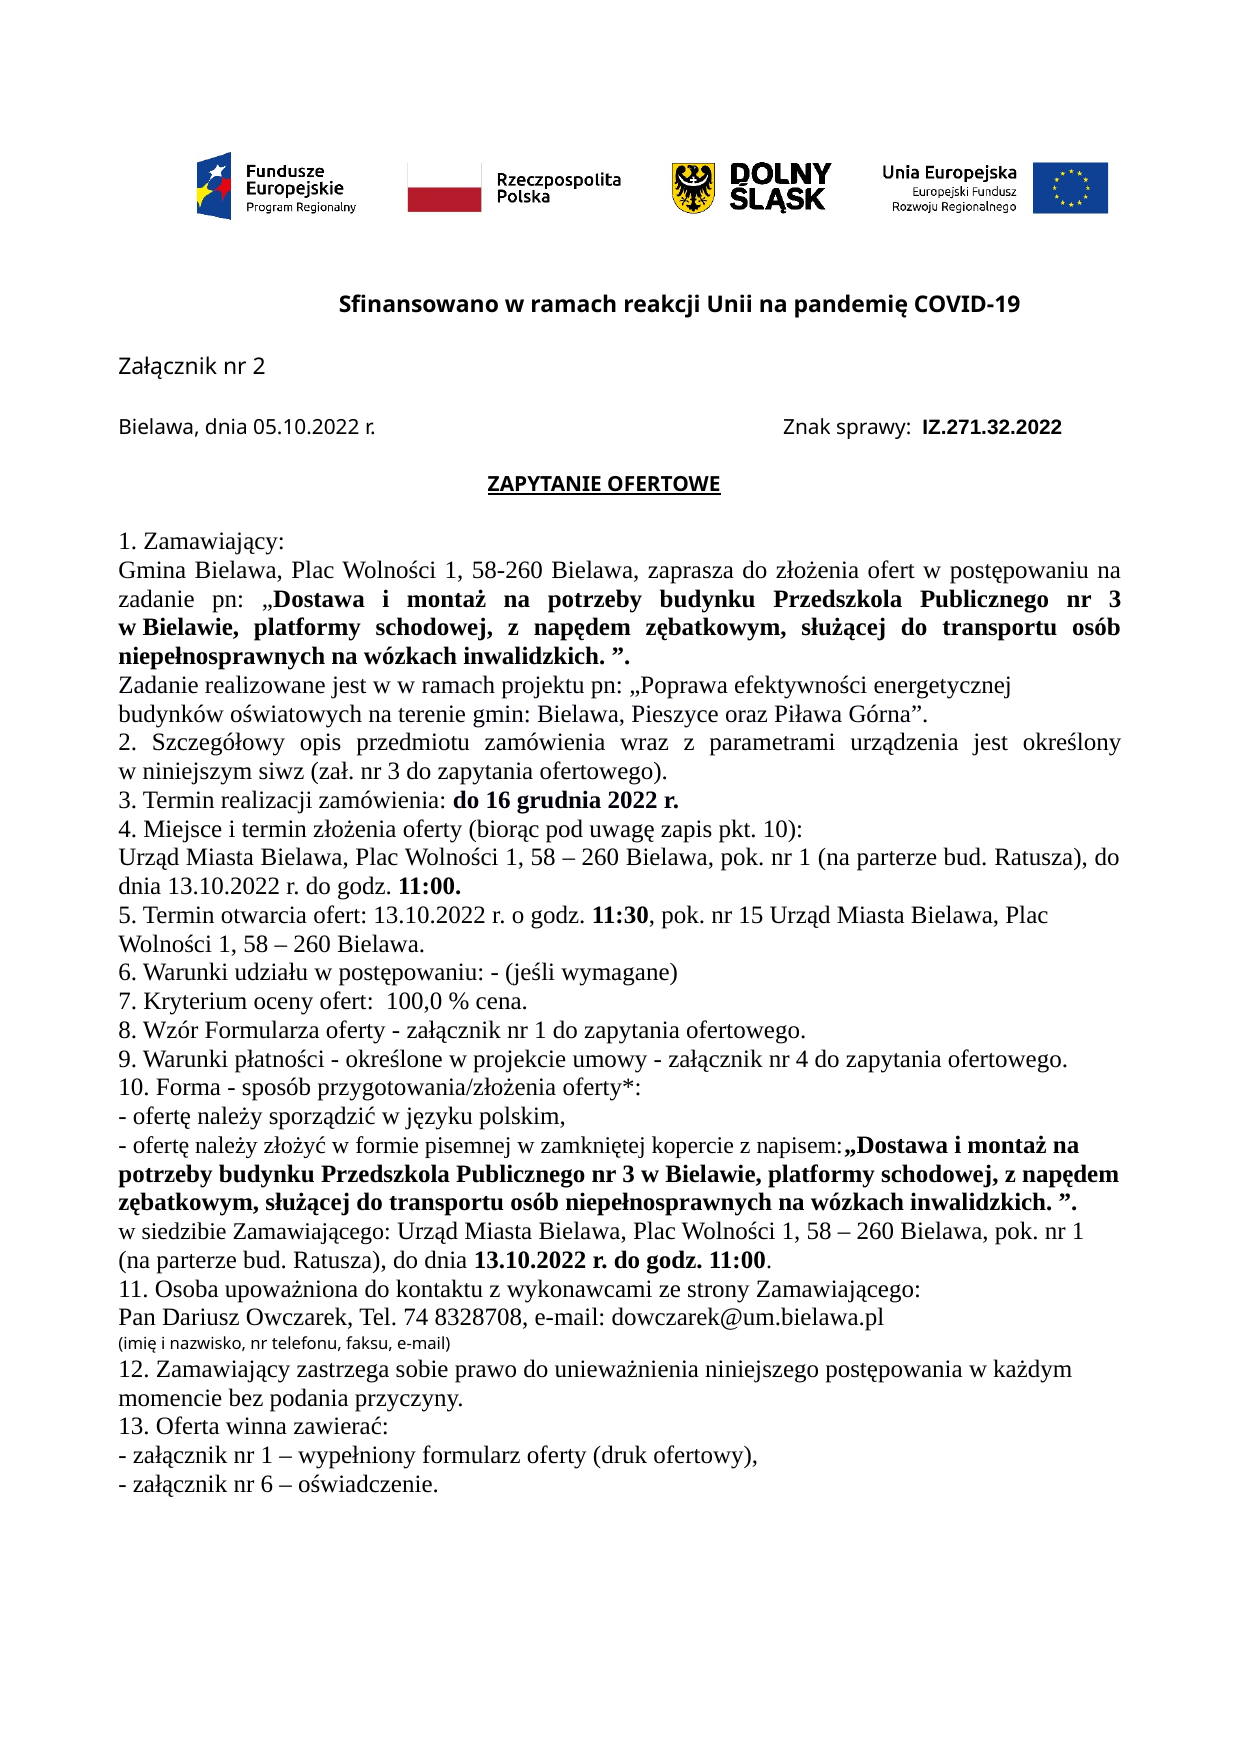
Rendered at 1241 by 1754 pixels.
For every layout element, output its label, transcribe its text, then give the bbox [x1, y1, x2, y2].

text - ofertę należy sporządzić w języku polskim, [118, 1101, 1122, 1130]
text ZAPYTANIE OFERTOWE [118, 469, 1122, 498]
text Bielawa, dnia 05.10.2022 r. Znak sprawy: IZ.271.32.2022 [118, 412, 1122, 441]
text 8. Wzór Formularza oferty - załącznik nr 1 do zapytania ofertowego. [118, 1015, 1122, 1044]
text 5. Termin otwarcia ofert: 13.10.2022 r. o godz. 11:30, pok. nr 15 Urząd Miasta Bielawa, Plac Wolności 1, 58 – 260 Bielawa. [118, 900, 1122, 957]
text Sfinansowano w ramach reakcji Unii na pandemię COVID-19 [118, 287, 1122, 319]
text Załącznik nr 2 [118, 350, 1122, 381]
text (imię i nazwisko, nr telefonu, faksu, e-mail) [118, 1331, 1122, 1354]
text Urząd Miasta Bielawa, Plac Wolności 1, 58 – 260 Bielawa, pok. nr 1 (na parterze bud. Ratusza), do dnia 13.10.2022 r. do godz. 11:00. [118, 842, 1122, 900]
text 12. Zamawiający zastrzega sobie prawo do unieważnienia niniejszego postępowania w każdym momencie bez podania przyczyny. [118, 1354, 1122, 1411]
text Zadanie realizowane jest w w ramach projektu pn: „Poprawa efektywności energetycznej budynków oświatowych na terenie gmin: Bielawa, Pieszyce oraz Piława Górna”. [118, 670, 1122, 727]
text Gmina Bielawa, Plac Wolności 1, 58-260 Bielawa, zaprasza do złożenia ofert w postępowaniu na zadanie pn: „Dostawa i montaż na potrzeby budynku Przedszkola Publicznego nr 3 w Bielawie, platformy schodowej, z napędem zębatkowym, służącej do transportu osób niepełnosprawnych na wózkach inwalidzkich. ”. [118, 555, 1122, 670]
text - załącznik nr 1 – wypełniony formularz oferty (druk ofertowy), [118, 1440, 1122, 1469]
text 11. Osoba upoważniona do kontaktu z wykonawcami ze strony Zamawiającego: [118, 1274, 1122, 1302]
text 6. Warunki udziału w postępowaniu: - (jeśli wymagane) [118, 957, 1122, 986]
text 7. Kryterium oceny ofert: 100,0 % cena. [118, 986, 1122, 1015]
text 9. Warunki płatności - określone w projekcie umowy - załącznik nr 4 do zapytania ofertowego. [118, 1044, 1122, 1072]
text 10. Forma - sposób przygotowania/złożenia oferty*: [118, 1072, 1122, 1101]
text 1. Zamawiający: [118, 526, 1122, 555]
text 2. Szczegółowy opis przedmiotu zamówienia wraz z parametrami urządzenia jest określony w niniejszym siwz (zał. nr 3 do zapytania ofertowego). [118, 727, 1122, 785]
text Pan Dariusz Owczarek, Tel. 74 8328708, e-mail: dowczarek@um.bielawa.pl [118, 1302, 1122, 1331]
picture [163, 118, 1109, 253]
text 13. Oferta winna zawierać: [118, 1411, 1122, 1440]
text - załącznik nr 6 – oświadczenie. [118, 1469, 1122, 1498]
text - ofertę należy złożyć w formie pisemnej w zamkniętej kopercie z napisem:„Dostawa i montaż na potrzeby budynku Przedszkola Publicznego nr 3 w Bielawie, platformy schodowej, z napędem zębatkowym, służącej do transportu osób niepełnosprawnych na wózkach inwalidzkich. ”. w siedzibie Zamawiającego: Urząd Miasta Bielawa, Plac Wolności 1, 58 – 260 Bielawa, pok. nr 1 (na parterze bud. Ratusza), do dnia 13.10.2022 r. do godz. 11:00. [118, 1130, 1122, 1274]
text 4. Miejsce i termin złożenia oferty (biorąc pod uwagę zapis pkt. 10): [118, 814, 1122, 842]
text 3. Termin realizacji zamówienia: do 16 grudnia 2022 r. [118, 785, 1122, 814]
